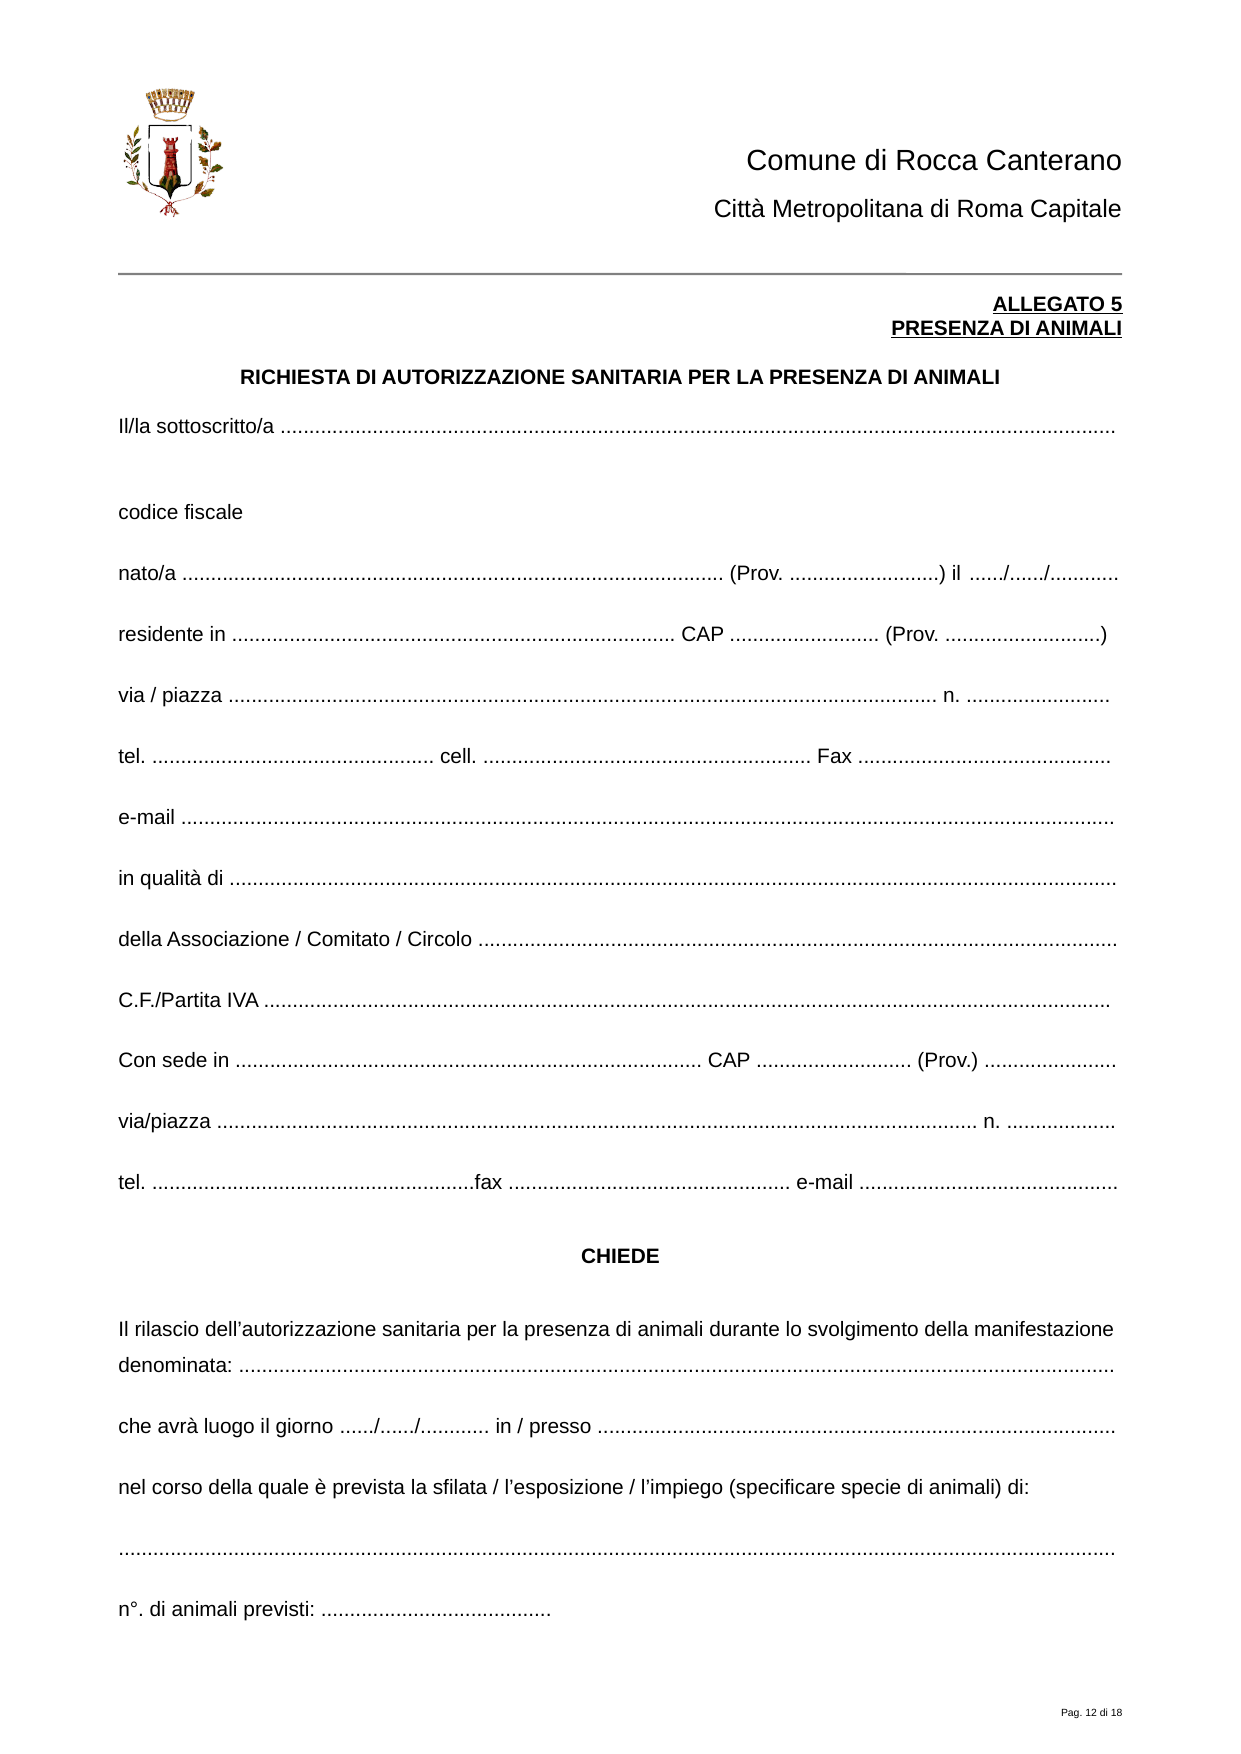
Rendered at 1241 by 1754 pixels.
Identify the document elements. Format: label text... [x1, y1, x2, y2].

text CHIEDE [118, 1244, 1122, 1268]
text via / piazza ........................................................................................................................... n. ......................... [118, 683, 1122, 707]
text Città Metropolitana di Roma Capitale [118, 194, 1122, 223]
text PRESENZA DI ANIMALI [118, 316, 1122, 340]
text Comune di Rocca Canterano [224, 143, 1122, 177]
text ............................................................................................................................................................................. [118, 1536, 1122, 1560]
text nel corso della quale è prevista la sfilata / l’esposizione / l’impiego (specificare specie di animali) di: [118, 1475, 1122, 1499]
text ALLEGATO 5 [118, 292, 1122, 316]
text codice fiscale [118, 500, 346, 524]
text tel. ........................................................fax ................................................. e-mail ............................................. [118, 1170, 1122, 1194]
text via/piazza .................................................................................................................................... n. ................... [118, 1109, 1122, 1133]
text Il rilascio dell’autorizzazione sanitaria per la presenza di animali durante lo svolgimento della manifestazione denominata: ........................................................................................................................................................ [118, 1317, 1122, 1377]
subtitle RICHIESTA DI AUTORIZZAZIONE SANITARIA PER LA PRESENZA DI ANIMALI [118, 365, 1122, 389]
text Il/la sottoscritto/a ................................................................................................................................................. [118, 414, 1122, 438]
text nato/a .............................................................................................. (Prov. ..........................) il ....../....../............ [118, 561, 1122, 585]
text n°. di animali previsti: ........................................ [118, 1597, 1122, 1621]
text tel. ................................................. cell. ......................................................... Fax ............................................ [118, 744, 1122, 768]
text in qualità di .......................................................................................................................................................... [118, 866, 1122, 889]
text C.F./Partita IVA ................................................................................................................................................... [118, 987, 1122, 1011]
text [986, 500, 1122, 524]
text residente in ............................................................................. CAP .......................... (Prov. ...........................) [118, 622, 1122, 646]
text Con sede in ................................................................................. CAP ........................... (Prov.) ....................... [118, 1048, 1122, 1072]
picture [122, 87, 224, 219]
text e-mail .................................................................................................................................................................. [118, 804, 1122, 828]
text della Associazione / Comitato / Circolo ............................................................................................................... [118, 926, 1122, 950]
text che avrà luogo il giorno ....../....../............ in / presso .......................................................................................... [118, 1414, 1122, 1438]
